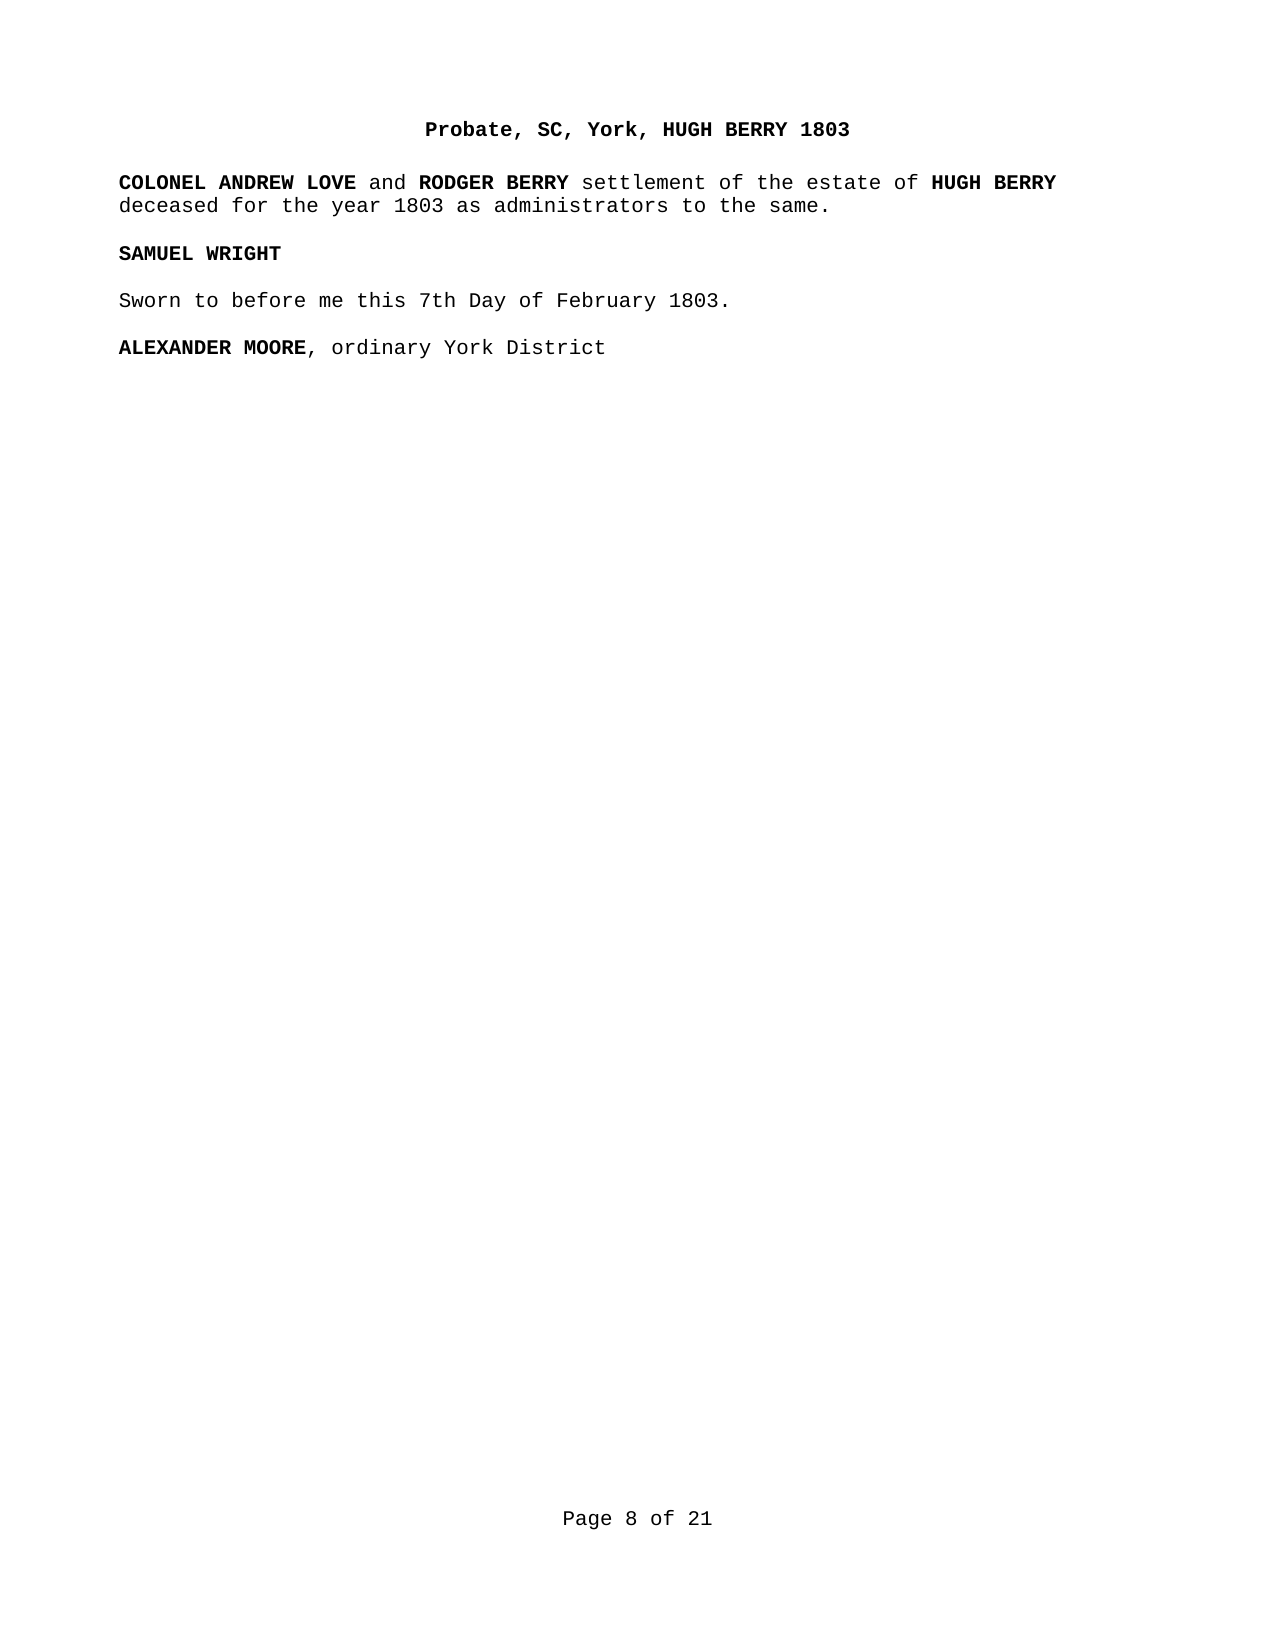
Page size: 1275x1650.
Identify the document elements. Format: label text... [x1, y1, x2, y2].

text Samuel Wright [118, 243, 1156, 266]
text Colonel Andrew Love and Rodger Berry settlement of the estate of Hugh Berry deceased for the year 1803 as administrators to the same. [118, 172, 1156, 219]
text Alexander Moore, ordinary York District [118, 337, 1156, 361]
text Sworn to before me this 7th Day of February 1803. [118, 290, 1156, 313]
